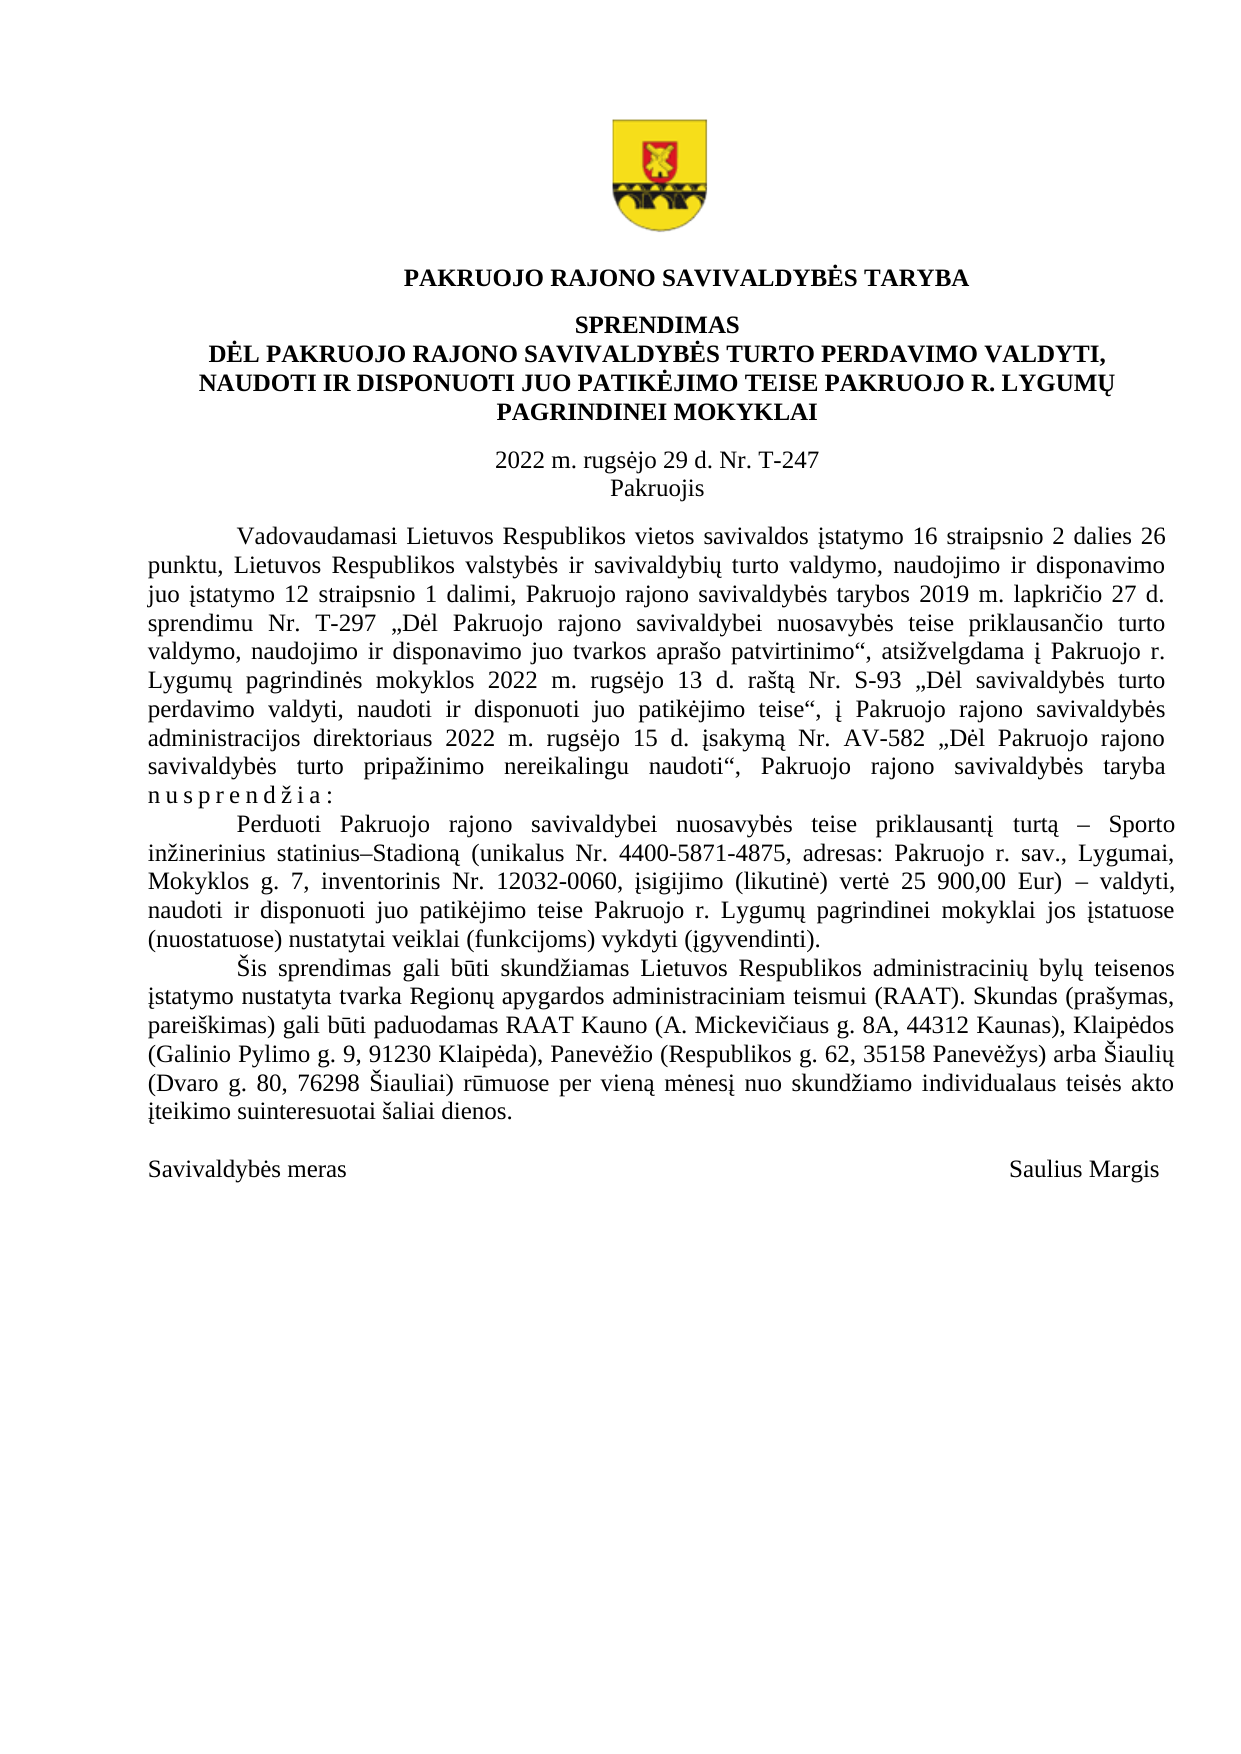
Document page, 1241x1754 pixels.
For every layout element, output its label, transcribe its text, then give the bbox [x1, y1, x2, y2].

text Šis sprendimas gali būti skundžiamas Lietuvos Respublikos administracinių bylų teisenos įstatymo nustatyta tvarka Regionų apygardos administraciniam teismui (RAAT). Skundas (prašymas, pareiškimas) gali būti paduodamas RAAT Kauno (A. Mickevičiaus g. 8A, 44312 Kaunas), Klaipėdos (Galinio Pylimo g. 9, 91230 Klaipėda), Panevėžio (Respublikos g. 62, 35158 Panevėžys) arba Šiaulių (Dvaro g. 80, 76298 Šiauliai) rūmuose per vieną mėnesį nuo skundžiamo individualaus teisės akto įteikimo suinteresuotai šaliai dienos. [148, 953, 1175, 1125]
text DĖL PAKRUOJO RAJONO SAVIVALDYBĖS TURTO PERDAVIMO VALDYTI, NAUDOTI IR DISPONUOTI JUO PATIKĖJIMO TEISE PAKRUOJO R. LYGUMŲ PAGRINDINEI MOKYKLAI [148, 339, 1167, 426]
text Pakruojis [148, 473, 1167, 502]
subtitle SPRENDIMAS [148, 311, 1167, 339]
text PAKRUOJO RAJONO SAVIVALDYBĖS TARYBA [148, 263, 1167, 291]
text Perduoti Pakruojo rajono savivaldybei nuosavybės teise priklausantį turtą – Sporto inžinerinius statinius–Stadioną (unikalus Nr. 4400-5871-4875, adresas: Pakruojo r. sav., Lygumai, Mokyklos g. 7, inventorinis Nr. 12032-0060, įsigijimo (likutinė) vertė 25 900,00 Eur) – valdyti, naudoti ir disponuoti juo patikėjimo teise Pakruojo r. Lygumų pagrindinei mokyklai jos įstatuose (nuostatuose) nustatytai veiklai (funkcijoms) vykdyti (įgyvendinti). [148, 809, 1175, 953]
text Vadovaudamasi Lietuvos Respublikos vietos savivaldos įstatymo 16 straipsnio 2 dalies 26 punktu, Lietuvos Respublikos valstybės ir savivaldybių turto valdymo, naudojimo ir disponavimo juo įstatymo 12 straipsnio 1 dalimi, Pakruojo rajono savivaldybės tarybos 2019 m. lapkričio 27 d. sprendimu Nr. T-297 „Dėl Pakruojo rajono savivaldybei nuosavybės teise priklausančio turto valdymo, naudojimo ir disponavimo juo tvarkos aprašo patvirtinimo“, atsižvelgdama į Pakruojo r. Lygumų pagrindinės mokyklos 2022 m. rugsėjo 13 d. raštą Nr. S-93 „Dėl savivaldybės turto perdavimo valdyti, naudoti ir disponuoti juo patikėjimo teise“, į Pakruojo rajono savivaldybės administracijos direktoriaus 2022 m. rugsėjo 15 d. įsakymą Nr. AV-582 „Dėl Pakruojo rajono savivaldybės turto pripažinimo nereikalingu naudoti“, Pakruojo rajono savivaldybės taryba nusprendžia: [148, 521, 1167, 809]
text 2022 m. rugsėjo 29 d. Nr. T-247 [148, 445, 1167, 473]
text Savivaldybės meras Saulius Margis [148, 1154, 1167, 1183]
